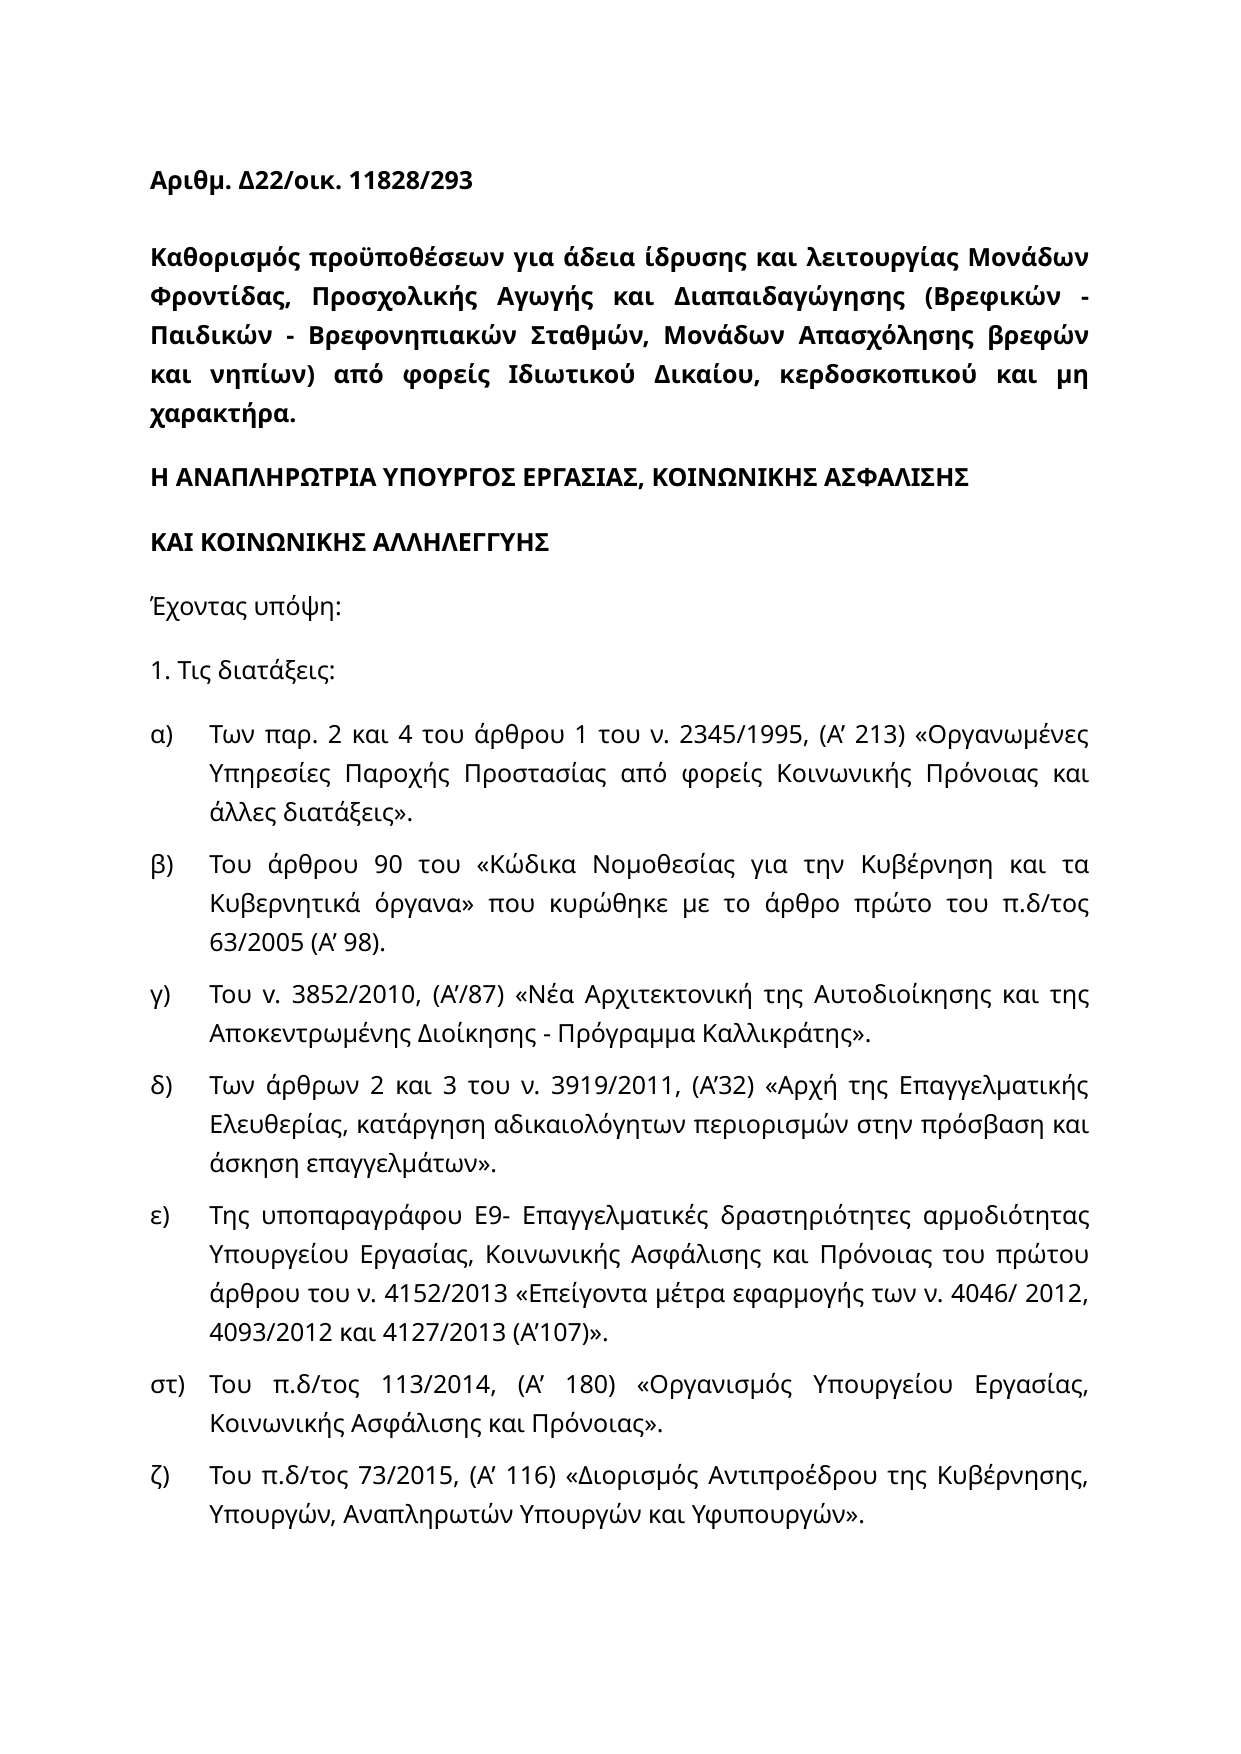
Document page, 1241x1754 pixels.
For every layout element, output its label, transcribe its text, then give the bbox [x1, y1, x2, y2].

text 1. Τις διατάξεις: [150, 652, 1090, 687]
text Έχοντας υπόψη: [150, 588, 1090, 622]
list γ) Του v. 3852/2010, (Α’/87) «Νέα Αρχιτεκτονική της Αυτοδιοίκησης και της Αποκεντρωμένης Διοίκησης - Πρόγραμμα Καλλικράτης». [150, 977, 1090, 1050]
text ΚΑΙ ΚΟΙΝΩΝΙΚΗΣ ΑΛΛΗΛΕΓΓΥΗΣ [150, 524, 1090, 558]
list β) Του άρθρου 90 του «Κώδικα Νομοθεσίας για την Κυβέρνηση και τα Κυβερνητικά όργανα» που κυρώθηκε με το άρθρο πρώτο του π.δ/τος 63/2005 (Α’ 98). [150, 847, 1090, 959]
list ζ) Του π.δ/τος 73/2015, (Α’ 116) «Διορισμός Αντιπροέδρου της Κυβέρνησης, Υπουργών, Αναπληρωτών Υπουργών και Υφυπουργών». [150, 1457, 1090, 1531]
text Η ΑΝΑΠΛΗΡΩΤΡΙΑ ΥΠΟΥΡΓΟΣ ΕΡΓΑΣΙΑΣ, ΚΟΙΝΩΝΙΚΗΣ ΑΣΦΑΛΙΣΗΣ [150, 460, 1090, 494]
list ε) Της υποπαραγράφου Ε9- Επαγγελματικές δραστηριότητες αρμοδιότητας Υπουργείου Εργασίας, Κοινωνικής Ασφάλισης και Πρόνοιας του πρώτου άρθρου του ν. 4152/2013 «Επείγοντα μέτρα εφαρμογής των ν. 4046/ 2012, 4093/2012 και 4127/2013 (Α’107)». [150, 1197, 1090, 1349]
list δ) Των άρθρων 2 και 3 του ν. 3919/2011, (Α’32) «Αρχή της Επαγγελματικής Ελευθερίας, κατάργηση αδικαιολόγητων περιορισμών στην πρόσβαση και άσκηση επαγγελμάτων». [150, 1067, 1090, 1180]
list στ) Του π.δ/τος 113/2014, (Α’ 180) «Οργανισμός Υπουργείου Εργασίας, Κοινωνικής Ασφάλισης και Πρόνοιας». [150, 1367, 1090, 1440]
list α) Των παρ. 2 και 4 του άρθρου 1 του ν. 2345/1995, (A’ 213) «Οργανωμένες Υπηρεσίες Παροχής Προστασίας από φορείς Κοινωνικής Πρόνοιας και άλλες διατάξεις». [150, 717, 1090, 829]
title Αριθμ. Δ22/οικ. 11828/293 [150, 162, 1090, 197]
text Καθορισμός προϋποθέσεων για άδεια ίδρυσης και λειτουργίας Μονάδων Φροντίδας, Προσχολικής Αγωγής και Διαπαιδαγώγησης (Βρεφικών - Παιδικών - Βρεφονηπιακών Σταθμών, Μονάδων Απασχόλησης βρεφών και νηπίων) από φορείς Ιδιωτικού Δικαίου, κερδοσκοπικού και μη χαρακτήρα. [150, 239, 1090, 430]
